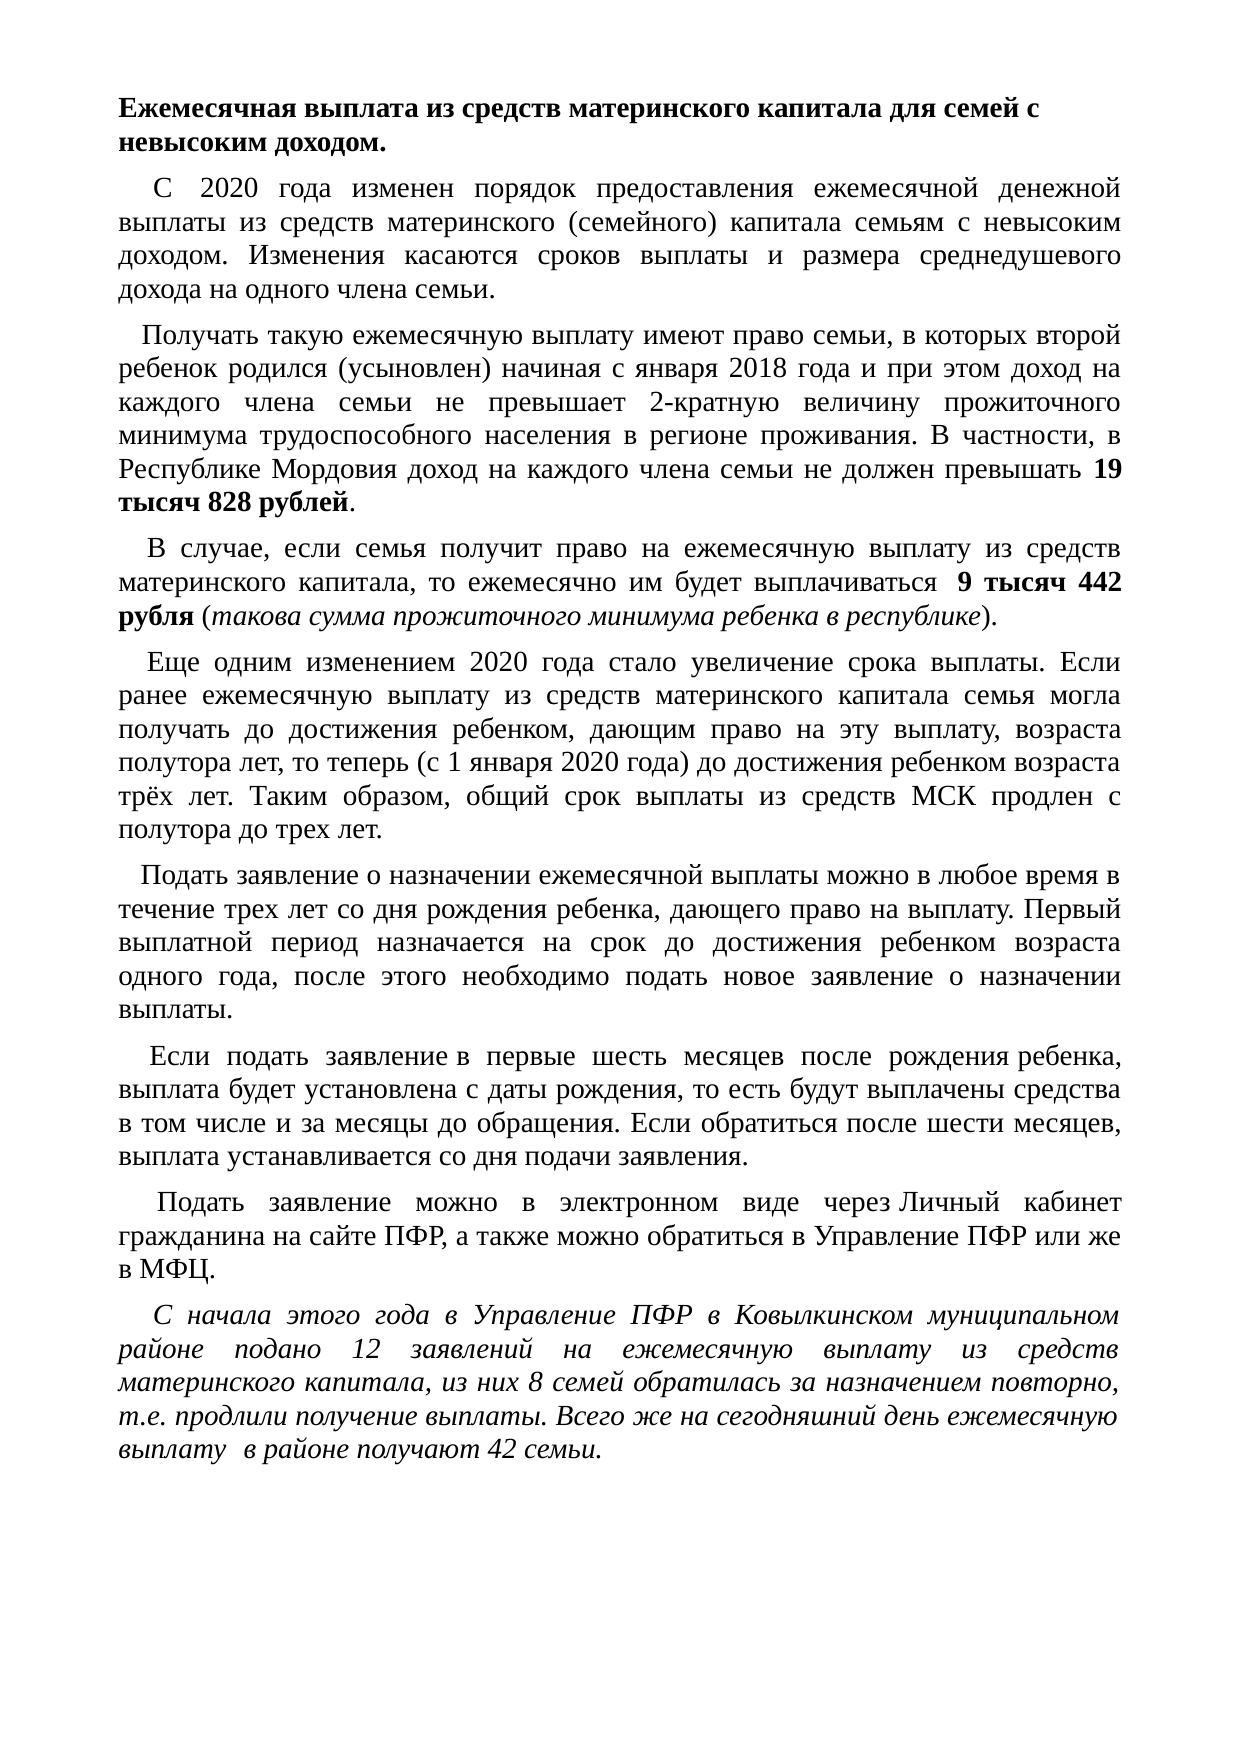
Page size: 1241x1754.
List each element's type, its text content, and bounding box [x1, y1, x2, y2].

text С начала этого года в Управление ПФР в Ковылкинском муниципальном районе подано 12 заявлений на ежемесячную выплату из средств материнского капитала, из них 8 семей обратилась за назначением повторно, т.е. продлили получение выплаты. Всего же на сегодняшний день ежемесячную выплату в районе получают 42 семьи. [118, 1297, 1122, 1465]
text В случае, если семья получит право на ежемесячную выплату из средств материнского капитала, то ежемесячно им будет выплачиваться 9 тысяч 442 рубля (такова сумма прожиточного минимума ребенка в республике). [118, 531, 1122, 631]
text Если подать заявление в первые шесть месяцев после рождения ребенка, выплата будет установлена с даты рождения, то есть будут выплачены средства в том числе и за месяцы до обращения. Если обратиться после шести месяцев, выплата устанавливается со дня подачи заявления. [118, 1038, 1122, 1172]
text Подать заявление можно в электронном виде через Личный кабинет гражданина на сайте ПФР, а также можно обратиться в Управление ПФР или же в МФЦ. [118, 1184, 1122, 1285]
text Еще одним изменением 2020 года стало увеличение срока выплаты. Если ранее ежемесячную выплату из средств материнского капитала семья могла получать до достижения ребенком, дающим право на эту выплату, возраста полутора лет, то теперь (с 1 января 2020 года) до достижения ребенком возраста трёх лет. Таким образом, общий срок выплаты из средств МСК продлен с полутора до трех лет. [118, 644, 1122, 845]
text Подать заявление о назначении ежемесячной выплаты можно в любое время в течение трех лет со дня рождения ребенка, дающего право на выплату. Первый выплатной период назначается на срок до достижения ребенком возраста одного года, после этого необходимо подать новое заявление о назначении выплаты. [118, 857, 1122, 1025]
text С 2020 года изменен порядок предоставления ежемесячной денежной выплаты из средств материнского (семейного) капитала семьям с невысоким доходом. Изменения касаются сроков выплаты и размера среднедушевого дохода на одного члена семьи. [118, 170, 1122, 304]
text Получать такую ежемесячную выплату имеют право семьи, в которых второй ребенок родился (усыновлен) начиная с января 2018 года и при этом доход на каждого члена семьи не превышает 2-кратную величину прожиточного минимума трудоспособного населения в регионе проживания. В частности, в Республике Мордовия доход на каждого члена семьи не должен превышать 19 тысяч 828 рублей. [118, 317, 1122, 518]
subtitle Ежемесячная выплата из средств материнского капитала для семей с невысоким доходом. [118, 91, 1122, 158]
